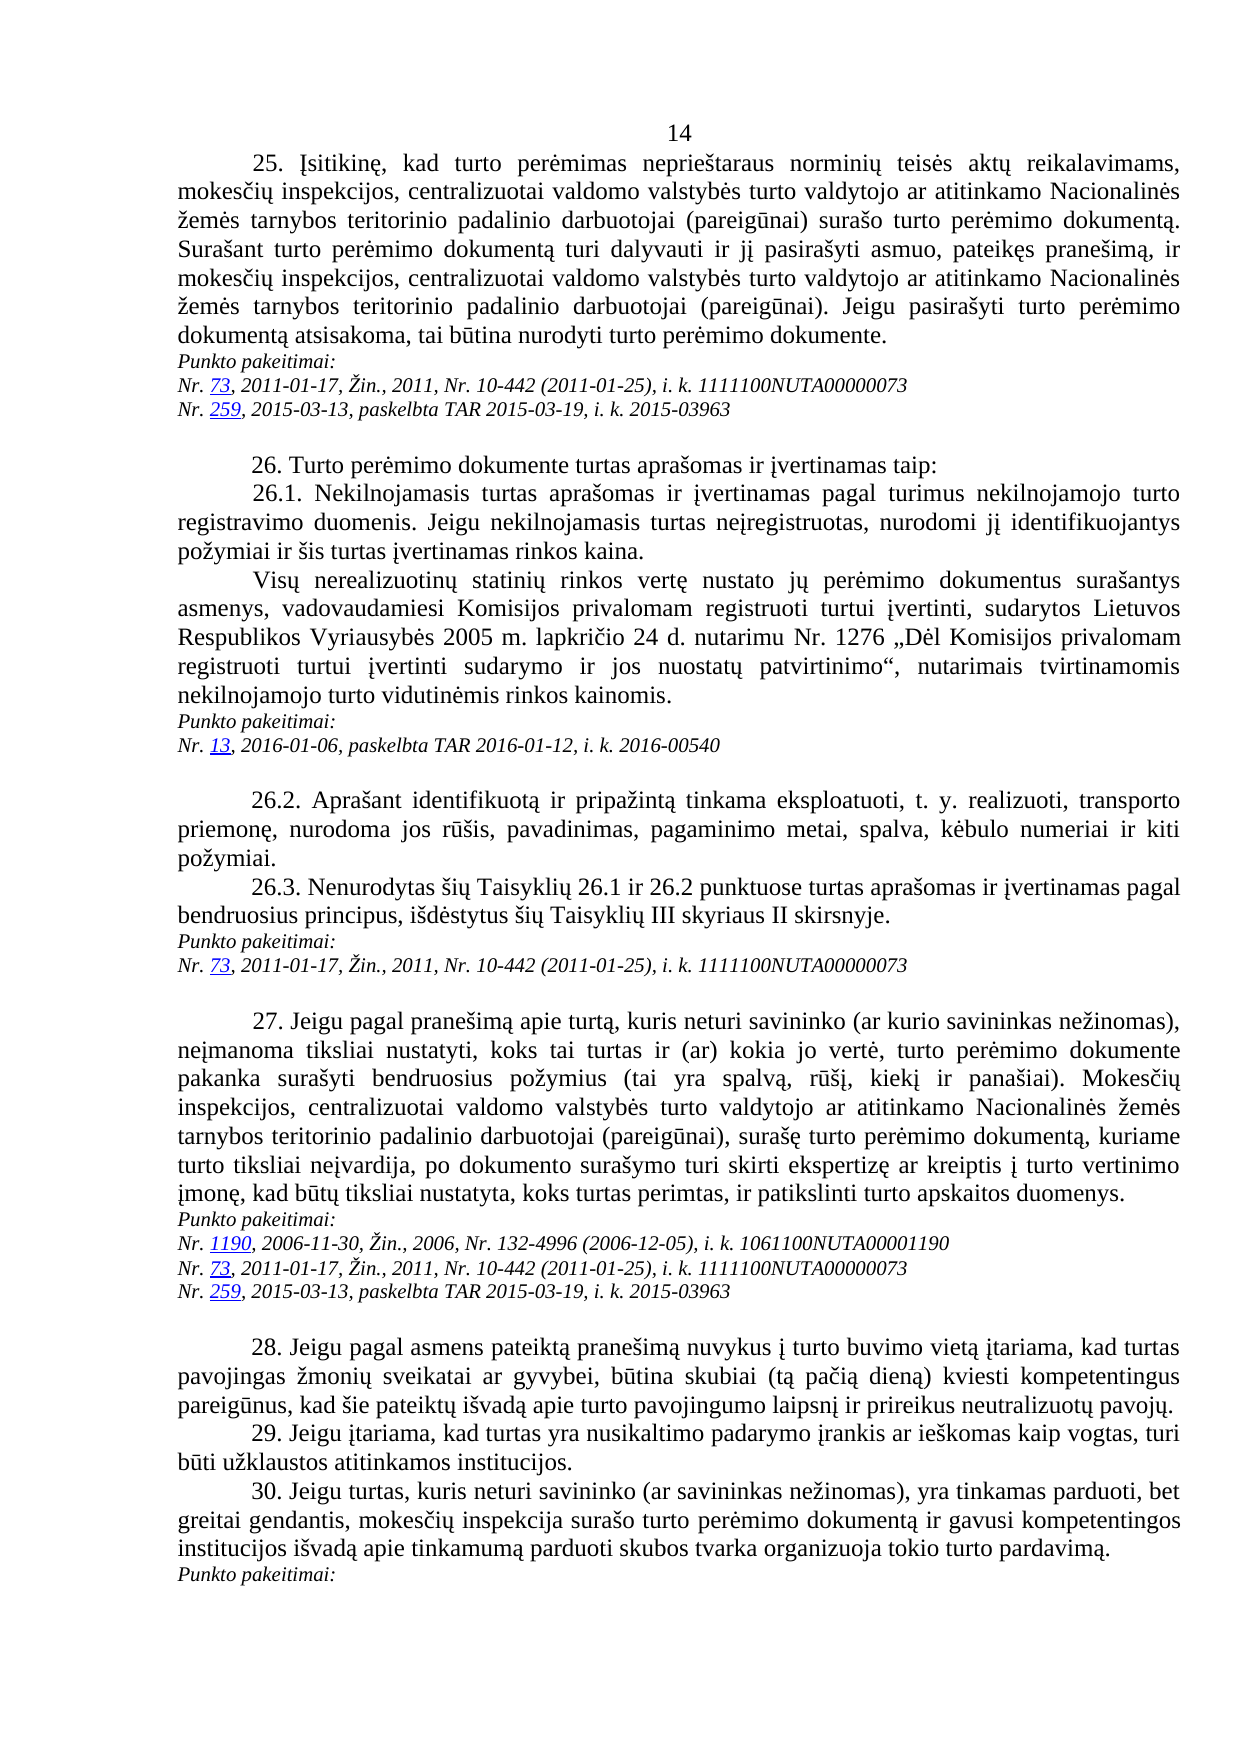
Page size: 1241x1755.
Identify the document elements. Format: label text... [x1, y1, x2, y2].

text Nr. 73, 2011-01-17, Žin., 2011, Nr. 10-442 (2011-01-25), i. k. 1111100NUTA00000073 [177, 953, 1181, 977]
text 30. Jeigu turtas, kuris neturi savininko (ar savininkas nežinomas), yra tinkamas parduoti, bet greitai gendantis, mokesčių inspekcija surašo turto perėmimo dokumentą ir gavusi kompetentingos institucijos išvadą apie tinkamumą parduoti skubos tvarka organizuoja tokio turto pardavimą. [177, 1476, 1181, 1562]
text 28. Jeigu pagal asmens pateiktą pranešimą nuvykus į turto buvimo vietą įtariama, kad turtas pavojingas žmonių sveikatai ar gyvybei, būtina skubiai (tą pačią dieną) kviesti kompetentingus pareigūnus, kad šie pateiktų išvadą apie turto pavojingumo laipsnį ir prireikus neutralizuotų pavojų. [177, 1332, 1181, 1418]
text Punkto pakeitimai: [177, 929, 1181, 953]
text 25. Įsitikinę, kad turto perėmimas neprieštaraus norminių teisės aktų reikalavimams, mokesčių inspekcijos, centralizuotai valdomo valstybės turto valdytojo ar atitinkamo Nacionalinės žemės tarnybos teritorinio padalinio darbuotojai (pareigūnai) surašo turto perėmimo dokumentą. Surašant turto perėmimo dokumentą turi dalyvauti ir jį pasirašyti asmuo, pateikęs pranešimą, ir mokesčių inspekcijos, centralizuotai valdomo valstybės turto valdytojo ar atitinkamo Nacionalinės žemės tarnybos teritorinio padalinio darbuotojai (pareigūnai). Jeigu pasirašyti turto perėmimo dokumentą atsisakoma, tai būtina nurodyti turto perėmimo dokumente. [177, 148, 1181, 349]
text Punkto pakeitimai: [177, 708, 1181, 733]
text 26. Turto perėmimo dokumente turtas aprašomas ir įvertinamas taip: [177, 450, 1181, 478]
text Punkto pakeitimai: [177, 349, 1181, 373]
text Nr. 73, 2011-01-17, Žin., 2011, Nr. 10-442 (2011-01-25), i. k. 1111100NUTA00000073 [177, 1255, 1181, 1279]
text Punkto pakeitimai: [177, 1562, 1181, 1586]
text Nr. 13, 2016-01-06, paskelbta TAR 2016-01-12, i. k. 2016-00540 [177, 733, 1181, 757]
text 26.2. Aprašant identifikuotą ir pripažintą tinkama eksploatuoti, t. y. realizuoti, transporto priemonę, nurodoma jos rūšis, pavadinimas, pagaminimo metai, spalva, kėbulo numeriai ir kiti požymiai. [177, 785, 1181, 872]
text 26.1. Nekilnojamasis turtas aprašomas ir įvertinamas pagal turimus nekilnojamojo turto registravimo duomenis. Jeigu nekilnojamasis turtas neįregistruotas, nurodomi jį identifikuojantys požymiai ir šis turtas įvertinamas rinkos kaina. [177, 478, 1181, 565]
text Nr. 1190, 2006-11-30, Žin., 2006, Nr. 132-4996 (2006-12-05), i. k. 1061100NUTA00001190 [177, 1231, 1181, 1255]
text 27. Jeigu pagal pranešimą apie turtą, kuris neturi savininko (ar kurio savininkas nežinomas), neįmanoma tiksliai nustatyti, koks tai turtas ir (ar) kokia jo vertė, turto perėmimo dokumente pakanka surašyti bendruosius požymius (tai yra spalvą, rūšį, kiekį ir panašiai). Mokesčių inspekcijos, centralizuotai valdomo valstybės turto valdytojo ar atitinkamo Nacionalinės žemės tarnybos teritorinio padalinio darbuotojai (pareigūnai), surašę turto perėmimo dokumentą, kuriame turto tiksliai neįvardija, po dokumento surašymo turi skirti ekspertizę ar kreiptis į turto vertinimo įmonę, kad būtų tiksliai nustatyta, koks turtas perimtas, ir patikslinti turto apskaitos duomenys. [177, 1006, 1181, 1207]
text Nr. 73, 2011-01-17, Žin., 2011, Nr. 10-442 (2011-01-25), i. k. 1111100NUTA00000073 [177, 373, 1181, 397]
text Punkto pakeitimai: [177, 1207, 1181, 1231]
text 26.3. Nenurodytas šių Taisyklių 26.1 ir 26.2 punktuose turtas aprašomas ir įvertinamas pagal bendruosius principus, išdėstytus šių Taisyklių III skyriaus II skirsnyje. [177, 872, 1181, 929]
text Nr. 259, 2015-03-13, paskelbta TAR 2015-03-19, i. k. 2015-03963 [177, 1279, 1181, 1303]
text Nr. 259, 2015-03-13, paskelbta TAR 2015-03-19, i. k. 2015-03963 [177, 397, 1181, 421]
text Visų nerealizuotinų statinių rinkos vertę nustato jų perėmimo dokumentus surašantys asmenys, vadovaudamiesi Komisijos privalomam registruoti turtui įvertinti, sudarytos Lietuvos Respublikos Vyriausybės 2005 m. lapkričio 24 d. nutarimu Nr. 1276 „Dėl Komisijos privalomam registruoti turtui įvertinti sudarymo ir jos nuostatų patvirtinimo“, nutarimais tvirtinamomis nekilnojamojo turto vidutinėmis rinkos kainomis. [177, 565, 1181, 708]
text 29. Jeigu įtariama, kad turtas yra nusikaltimo padarymo įrankis ar ieškomas kaip vogtas, turi būti užklaustos atitinkamos institucijos. [177, 1418, 1181, 1476]
